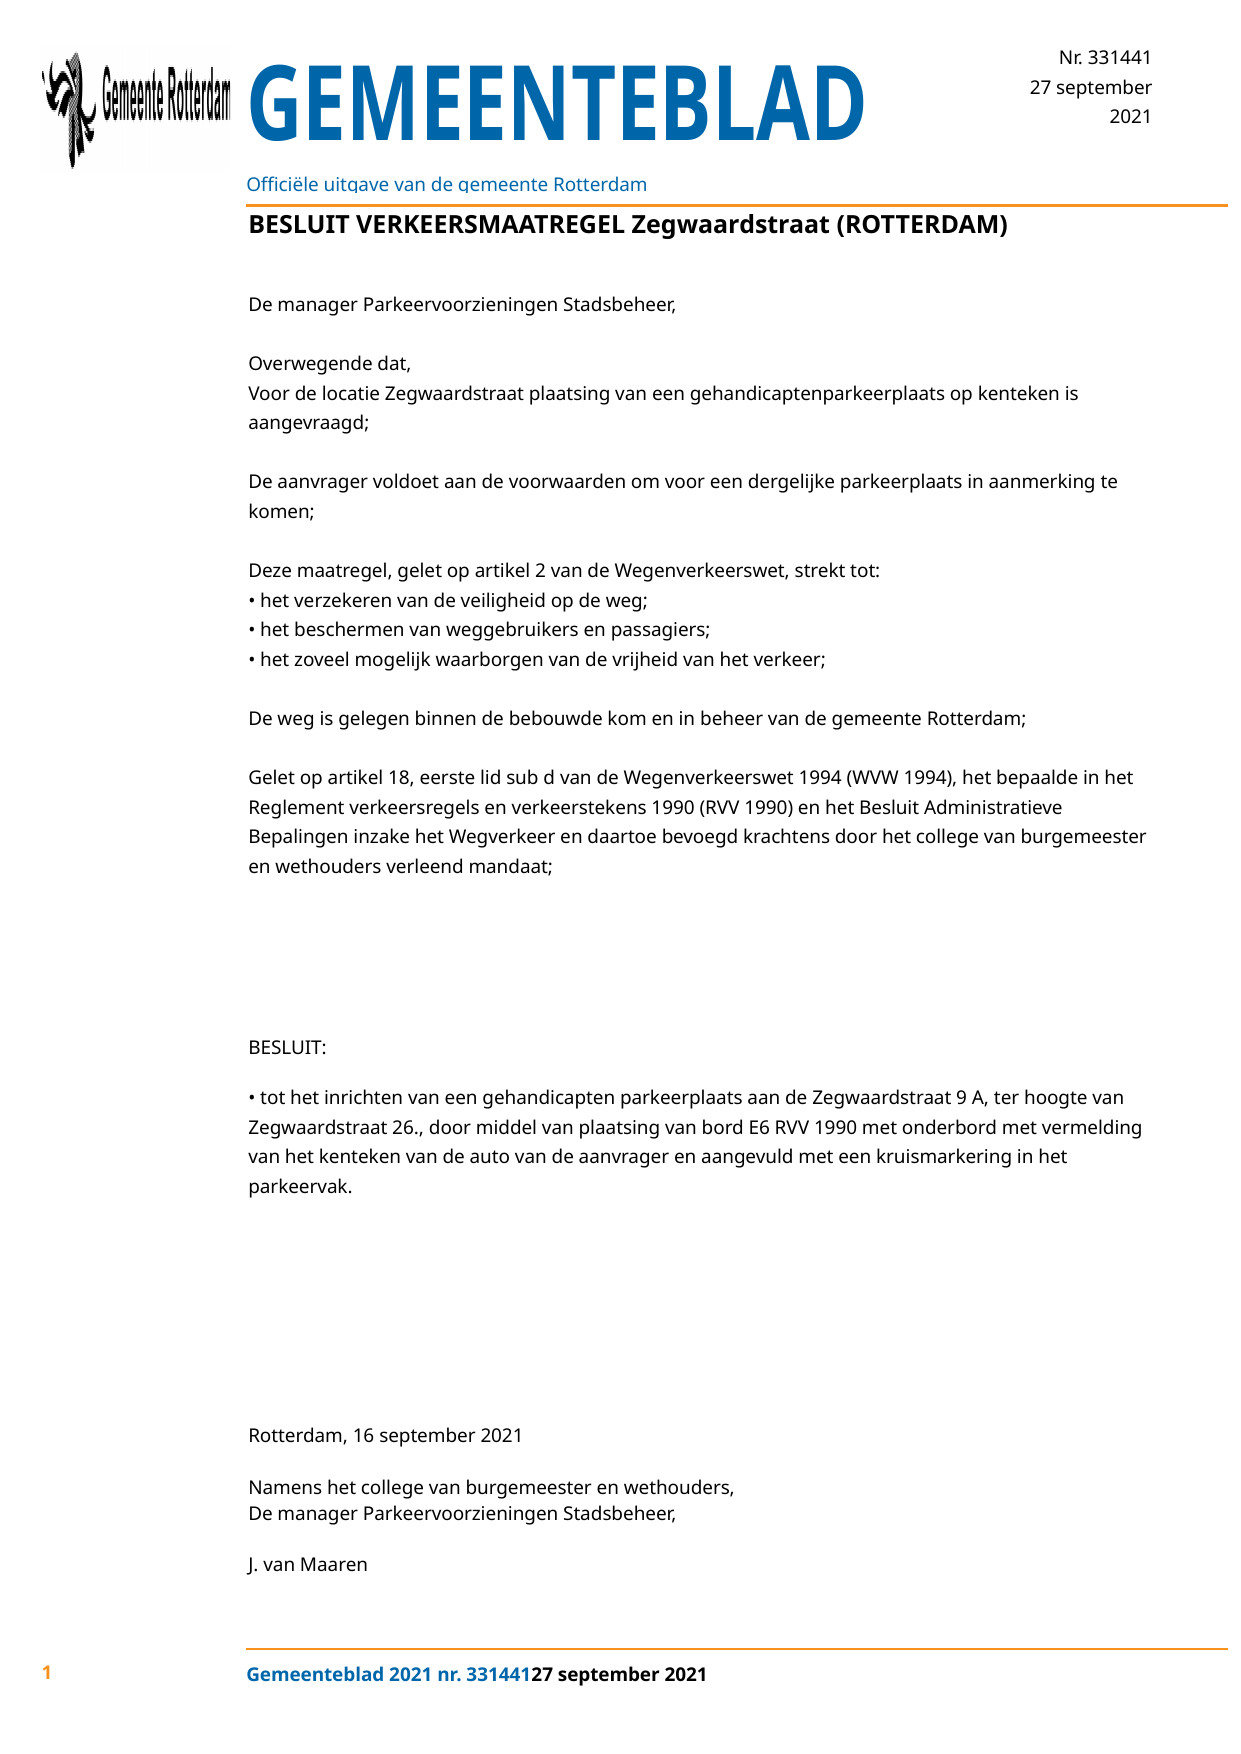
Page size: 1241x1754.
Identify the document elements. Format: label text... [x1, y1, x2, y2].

text Gelet op artikel 18, eerste lid sub d van de Wegenverkeerswet 1994 (WVW 1994), het bepaalde in het Reglement verkeersregels en verkeerstekens 1990 (RVV 1990) en het Besluit Administratieve Bepalingen inzake het Wegverkeer en daartoe bevoegd krachtens door het college van burgemeester en wethouders verleend mandaat; [248, 764, 1152, 879]
picture [41, 47, 231, 172]
text Deze maatregel, gelet op artikel 2 van de Wegenverkeerswet, strekt tot: [248, 557, 1152, 583]
text • het verzekeren van de veiligheid op de weg; [248, 587, 1152, 613]
text Overwegende dat, [248, 350, 1152, 376]
text De manager Parkeervoorzieningen Stadsbeheer, [248, 1500, 1152, 1526]
text De weg is gelegen binnen de bebouwde kom en in beheer van de gemeente Rotterdam; [248, 705, 1152, 731]
text BESLUIT VERKEERSMAATREGEL Zegwaardstraat (ROTTERDAM) [248, 207, 1152, 241]
text • het beschermen van weggebruikers en passagiers; [248, 616, 1152, 642]
text Voor de locatie Zegwaardstraat plaatsing van een gehandicaptenparkeerplaats op kenteken is aangevraagd; [248, 380, 1152, 435]
text Rotterdam, 16 september 2021 [248, 1423, 1152, 1448]
text • tot het inrichten van een gehandicapten parkeerplaats aan de Zegwaardstraat 9 A, ter hoogte van Zegwaardstraat 26., door middel van plaatsing van bord E6 RVV 1990 met onderbord met vermelding van het kenteken van de auto van de aanvrager en aangevuld met een kruismarkering in het parkeervak. [248, 1084, 1152, 1199]
text Namens het college van burgemeester en wethouders, [248, 1474, 1152, 1500]
text • het zoveel mogelijk waarborgen van de vrijheid van het verkeer; [248, 646, 1152, 672]
text BESLUIT: [248, 1034, 1152, 1060]
text De manager Parkeervoorzieningen Stadsbeheer, [248, 291, 1152, 317]
text De aanvrager voldoet aan de voorwaarden om voor een dergelijke parkeerplaats in aanmerking te komen; [248, 468, 1152, 524]
text J. van Maaren [248, 1551, 1152, 1577]
